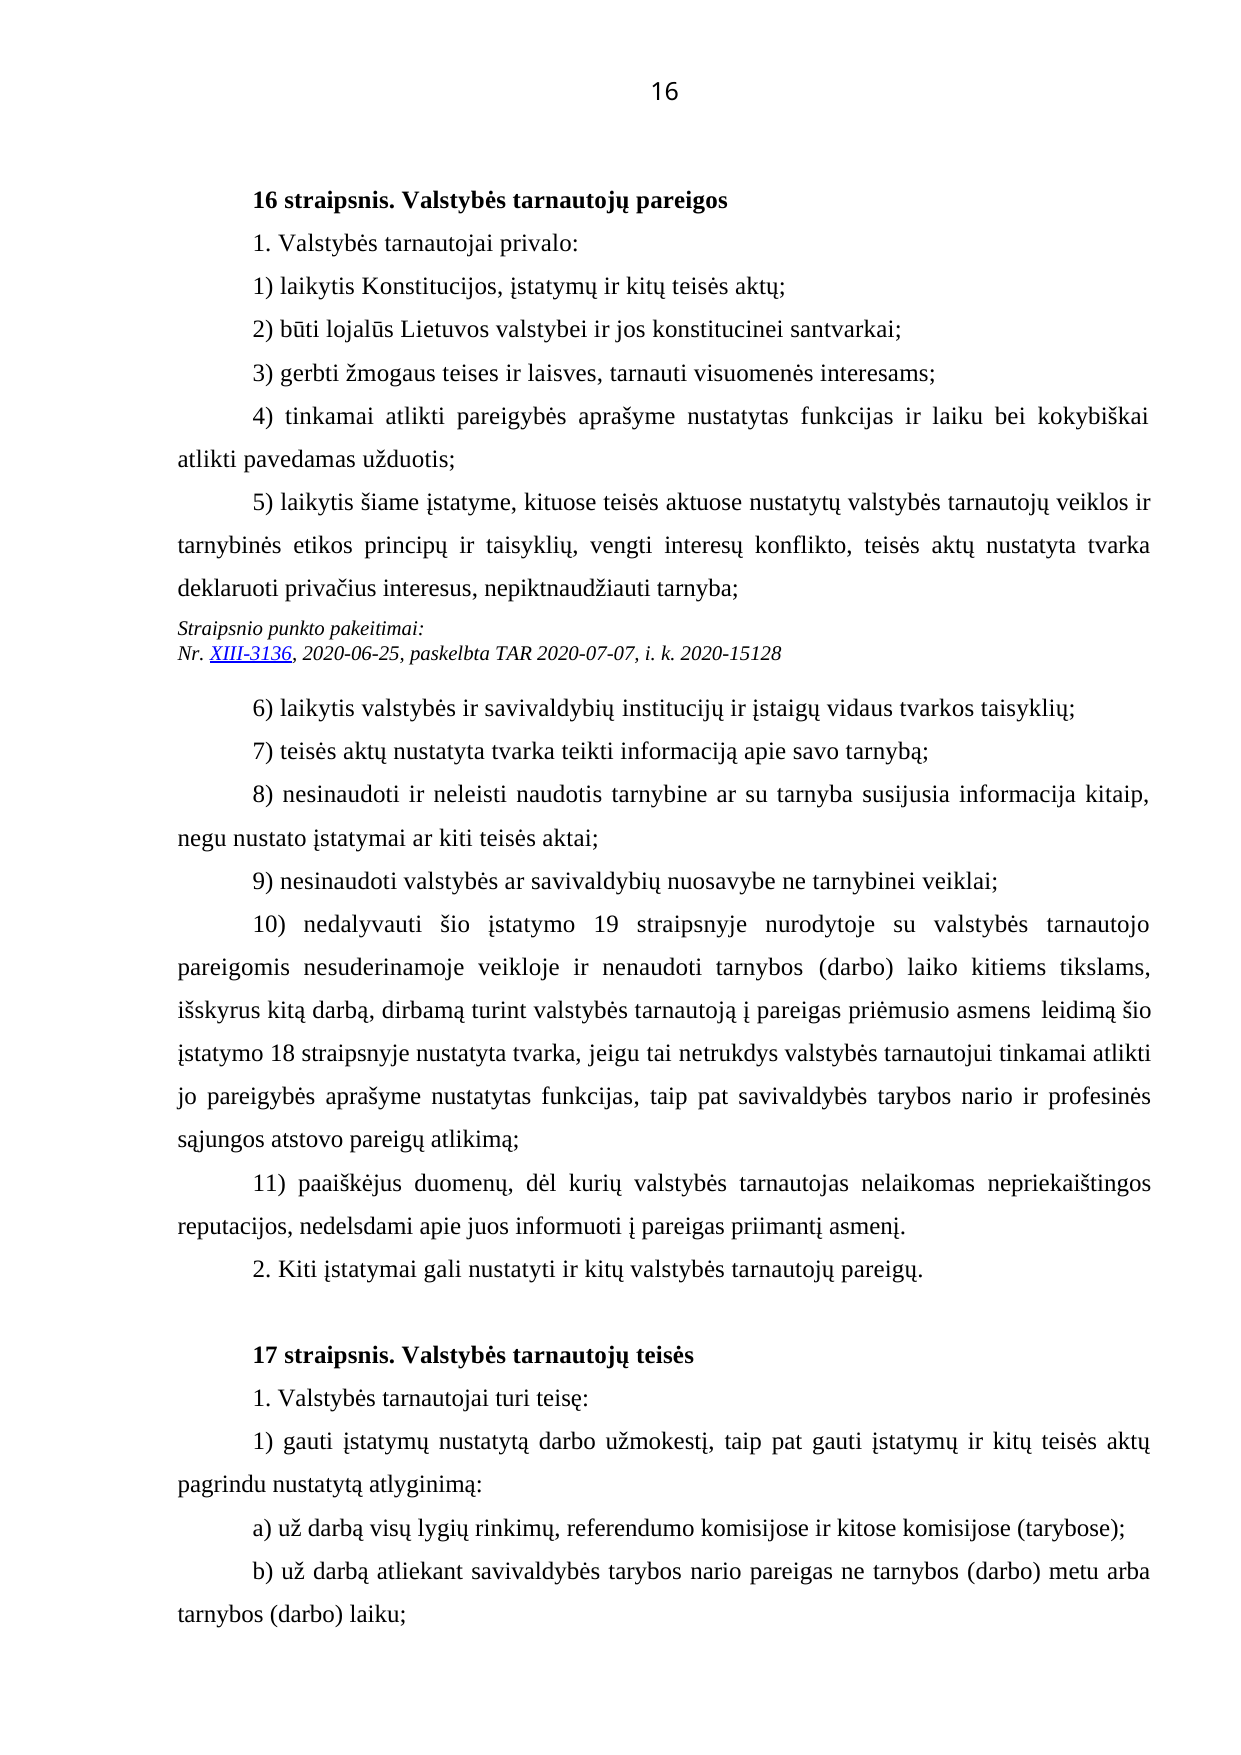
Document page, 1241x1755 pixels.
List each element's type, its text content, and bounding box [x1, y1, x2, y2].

text 2) būti lojalūs Lietuvos valstybei ir jos konstitucinei santvarkai; [177, 314, 1152, 343]
text 8) nesinaudoti ir neleisti naudotis tarnybine ar su tarnyba susijusia informacija kitaip, negu nustato įstatymai ar kiti teisės aktai; [177, 779, 1152, 851]
text Straipsnio punkto pakeitimai: [177, 616, 1152, 640]
text 3) gerbti žmogaus teises ir laisves, tarnauti visuomenės interesams; [177, 358, 1152, 386]
text 1) laikytis Konstitucijos, įstatymų ir kitų teisės aktų; [177, 271, 1152, 300]
text 10) nedalyvauti šio įstatymo 19 straipsnyje nurodytoje su valstybės tarnautojo pareigomis nesuderinamoje veikloje ir nenaudoti tarnybos (darbo) laiko kitiems tikslams, išskyrus kitą darbą, dirbamą turint valstybės tarnautoją į pareigas priėmusio asmens leidimą šio įstatymo 18 straipsnyje nustatyta tvarka, jeigu tai netrukdys valstybės tarnautojui tinkamai atlikti jo pareigybės aprašyme nustatytas funkcijas, taip pat savivaldybės tarybos nario ir profesinės sąjungos atstovo pareigų atlikimą; [177, 909, 1152, 1153]
text 5) laikytis šiame įstatyme, kituose teisės aktuose nustatytų valstybės tarnautojų veiklos ir tarnybinės etikos principų ir taisyklių, vengti interesų konflikto, teisės aktų nustatyta tvarka deklaruoti privačius interesus, nepiktnaudžiauti tarnyba; [177, 487, 1152, 602]
text 7) teisės aktų nustatyta tvarka teikti informaciją apie savo tarnybą; [177, 736, 1152, 765]
text 9) nesinaudoti valstybės ar savivaldybių nuosavybe ne tarnybinei veiklai; [177, 866, 1152, 894]
text 1. Valstybės tarnautojai privalo: [177, 228, 1152, 257]
text 17 straipsnis. Valstybės tarnautojų teisės [177, 1340, 1152, 1369]
text a) už darbą visų lygių rinkimų, referendumo komisijose ir kitose komisijose (tarybose); [177, 1513, 1152, 1541]
text 1. Valstybės tarnautojai turi teisę: [177, 1383, 1152, 1412]
text Nr. XIII-3136, 2020-06-25, paskelbta TAR 2020-07-07, i. k. 2020-15128 [177, 640, 1152, 664]
text 2. Kiti įstatymai gali nustatyti ir kitų valstybės tarnautojų pareigų. [177, 1254, 1152, 1283]
text 6) laikytis valstybės ir savivaldybių institucijų ir įstaigų vidaus tvarkos taisyklių; [177, 693, 1152, 722]
text 4) tinkamai atlikti pareigybės aprašyme nustatytas funkcijas ir laiku bei kokybiškai atlikti pavedamas užduotis; [177, 401, 1152, 473]
text 11) paaiškėjus duomenų, dėl kurių valstybės tarnautojas nelaikomas nepriekaištingos reputacijos, nedelsdami apie juos informuoti į pareigas priimantį asmenį. [177, 1168, 1152, 1239]
text 1) gauti įstatymų nustatytą darbo užmokestį, taip pat gauti įstatymų ir kitų teisės aktų pagrindu nustatytą atlyginimą: [177, 1426, 1152, 1498]
text b) už darbą atliekant savivaldybės tarybos nario pareigas ne tarnybos (darbo) metu arba tarnybos (darbo) laiku; [177, 1556, 1152, 1628]
text 16 straipsnis. Valstybės tarnautojų pareigos [177, 185, 1152, 214]
